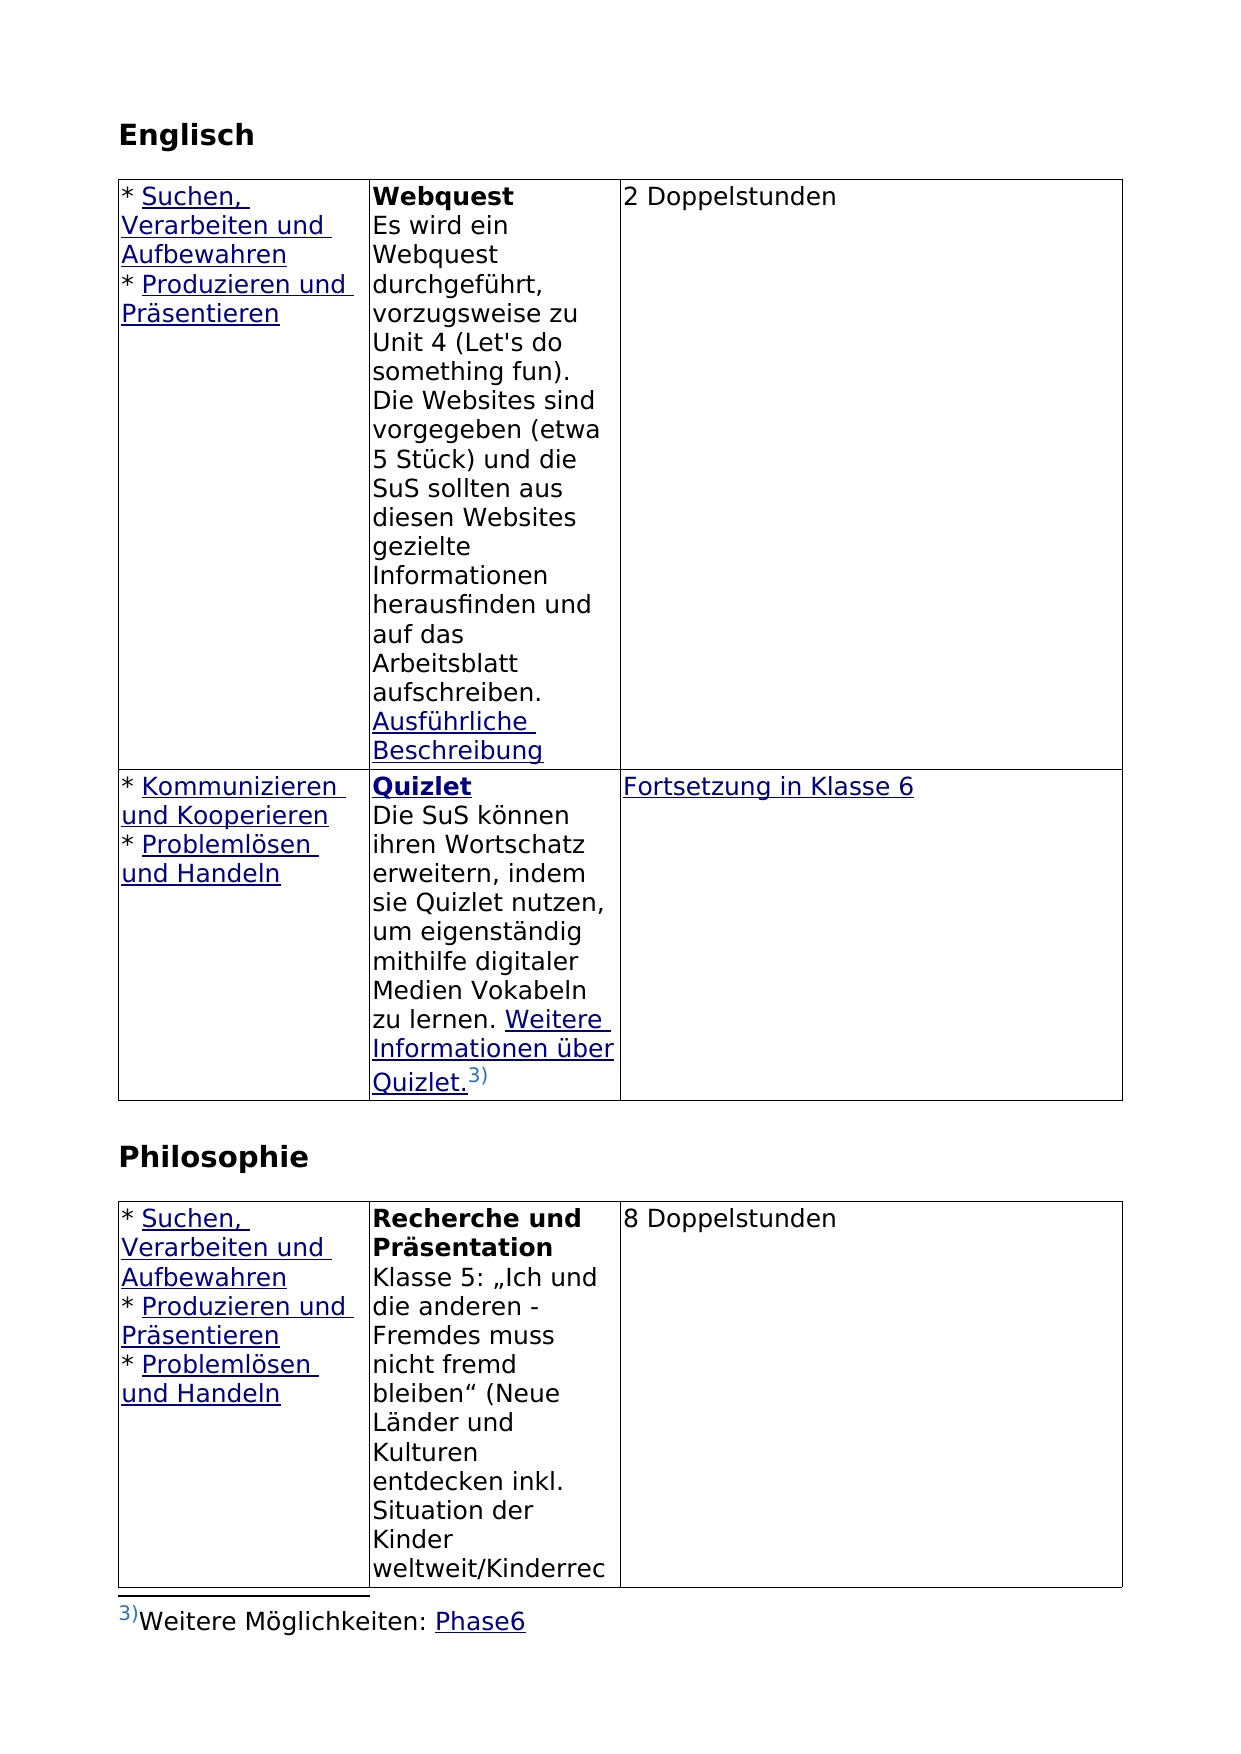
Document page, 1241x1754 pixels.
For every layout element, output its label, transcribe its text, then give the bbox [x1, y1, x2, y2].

table_cell Fortsetzung in Klasse 6 [621, 770, 1122, 1100]
table_cell * Kommunizieren und Kooperieren * Problemlösen und Handeln [119, 770, 369, 1100]
table_cell Quizlet Die SuS können ihren Wortschatz erweitern, indem sie Quizlet nutzen, um eigenständig mithilfe digitaler Medien Vokabeln zu lernen. Weitere Informationen über Quizlet. [370, 770, 620, 1100]
subtitle Englisch [118, 118, 1122, 152]
subtitle Philosophie [118, 1140, 1122, 1174]
table_header 2 Doppelstunden [621, 180, 1122, 769]
table_header * Suchen, Verarbeiten und Aufbewahren * Produzieren und Präsentieren [119, 180, 369, 769]
table_header Recherche und Präsentation Klasse 5: „Ich und die anderen - Fremdes muss nicht fremd bleiben“ (Neue Länder und Kulturen entdecken inkl. Situation der Kinder weltweit/Kinderrec [370, 1202, 620, 1587]
table_header Webquest Es wird ein Webquest durchgeführt, vorzugsweise zu Unit 4 (Let's do something fun). Die Websites sind vorgegeben (etwa 5 Stück) und die SuS sollten aus diesen Websites gezielte Informationen herausfinden und auf das Arbeitsblatt aufschreiben. Ausführliche Beschreibung [370, 180, 620, 769]
table_header 8 Doppelstunden [621, 1202, 1122, 1587]
table_header * Suchen, Verarbeiten und Aufbewahren * Produzieren und Präsentieren * Problemlösen und Handeln [119, 1202, 369, 1587]
